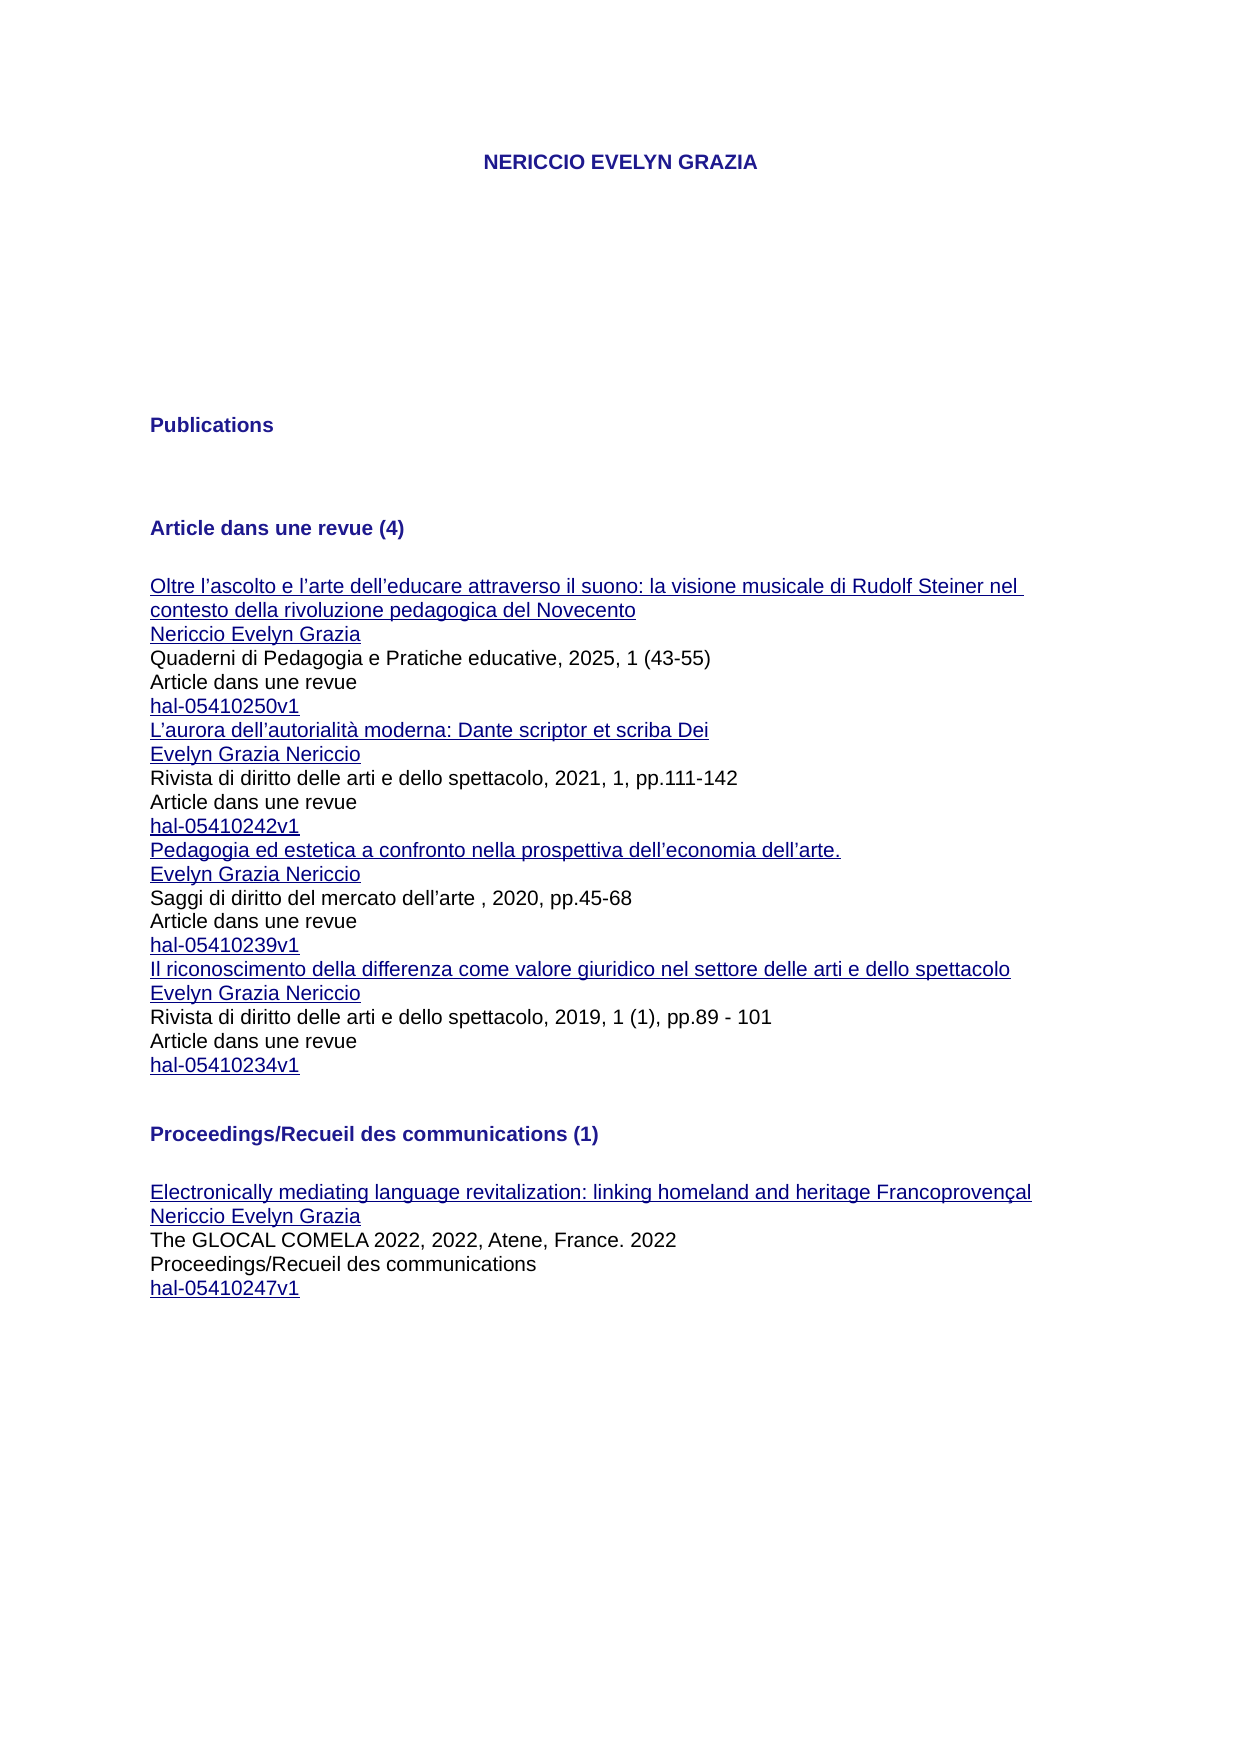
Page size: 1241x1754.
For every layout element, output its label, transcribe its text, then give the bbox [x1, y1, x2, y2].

subtitle Article dans une revue (4) [150, 516, 1090, 539]
subtitle Proceedings/Recueil des communications (1) [150, 1122, 1090, 1146]
subtitle Publications [150, 412, 1090, 436]
table_header Oltre l’ascolto e l’arte dell’educare attraverso il suono: la visione musicale di Rudolf Steiner nel contesto della rivoluzione pedagogica del Novecento Nericcio Evelyn Grazia Quaderni di Pedagogia e Pratiche educative, 2025, 1 (43-55) Article dans une revue hal-05410250v1 [150, 574, 1090, 718]
table_cell Pedagogia ed estetica a confronto nella prospettiva dell’economia dell’arte. Evelyn Grazia Nericcio Saggi di diritto del mercato dell’arte , 2020, pp.45-68 Article dans une revue hal-05410239v1 [150, 838, 1090, 957]
subtitle NERICCIO EVELYN GRAZIA [150, 150, 1090, 174]
table_cell Il riconoscimento della differenza come valore giuridico nel settore delle arti e dello spettacolo Evelyn Grazia Nericcio Rivista di diritto delle arti e dello spettacolo, 2019, 1 (1), pp.89 - 101 Article dans une revue hal-05410234v1 [150, 957, 1090, 1077]
table_header Electronically mediating language revitalization: linking homeland and heritage Francoprovençal Nericcio Evelyn Grazia The GLOCAL COMELA 2022, 2022, Atene, France. 2022 Proceedings/Recueil des communications hal-05410247v1 [150, 1180, 1090, 1300]
table_cell L’aurora dell’autorialità moderna: Dante scriptor et scriba Dei Evelyn Grazia Nericcio Rivista di diritto delle arti e dello spettacolo, 2021, 1, pp.111-142 Article dans une revue hal-05410242v1 [150, 718, 1090, 837]
